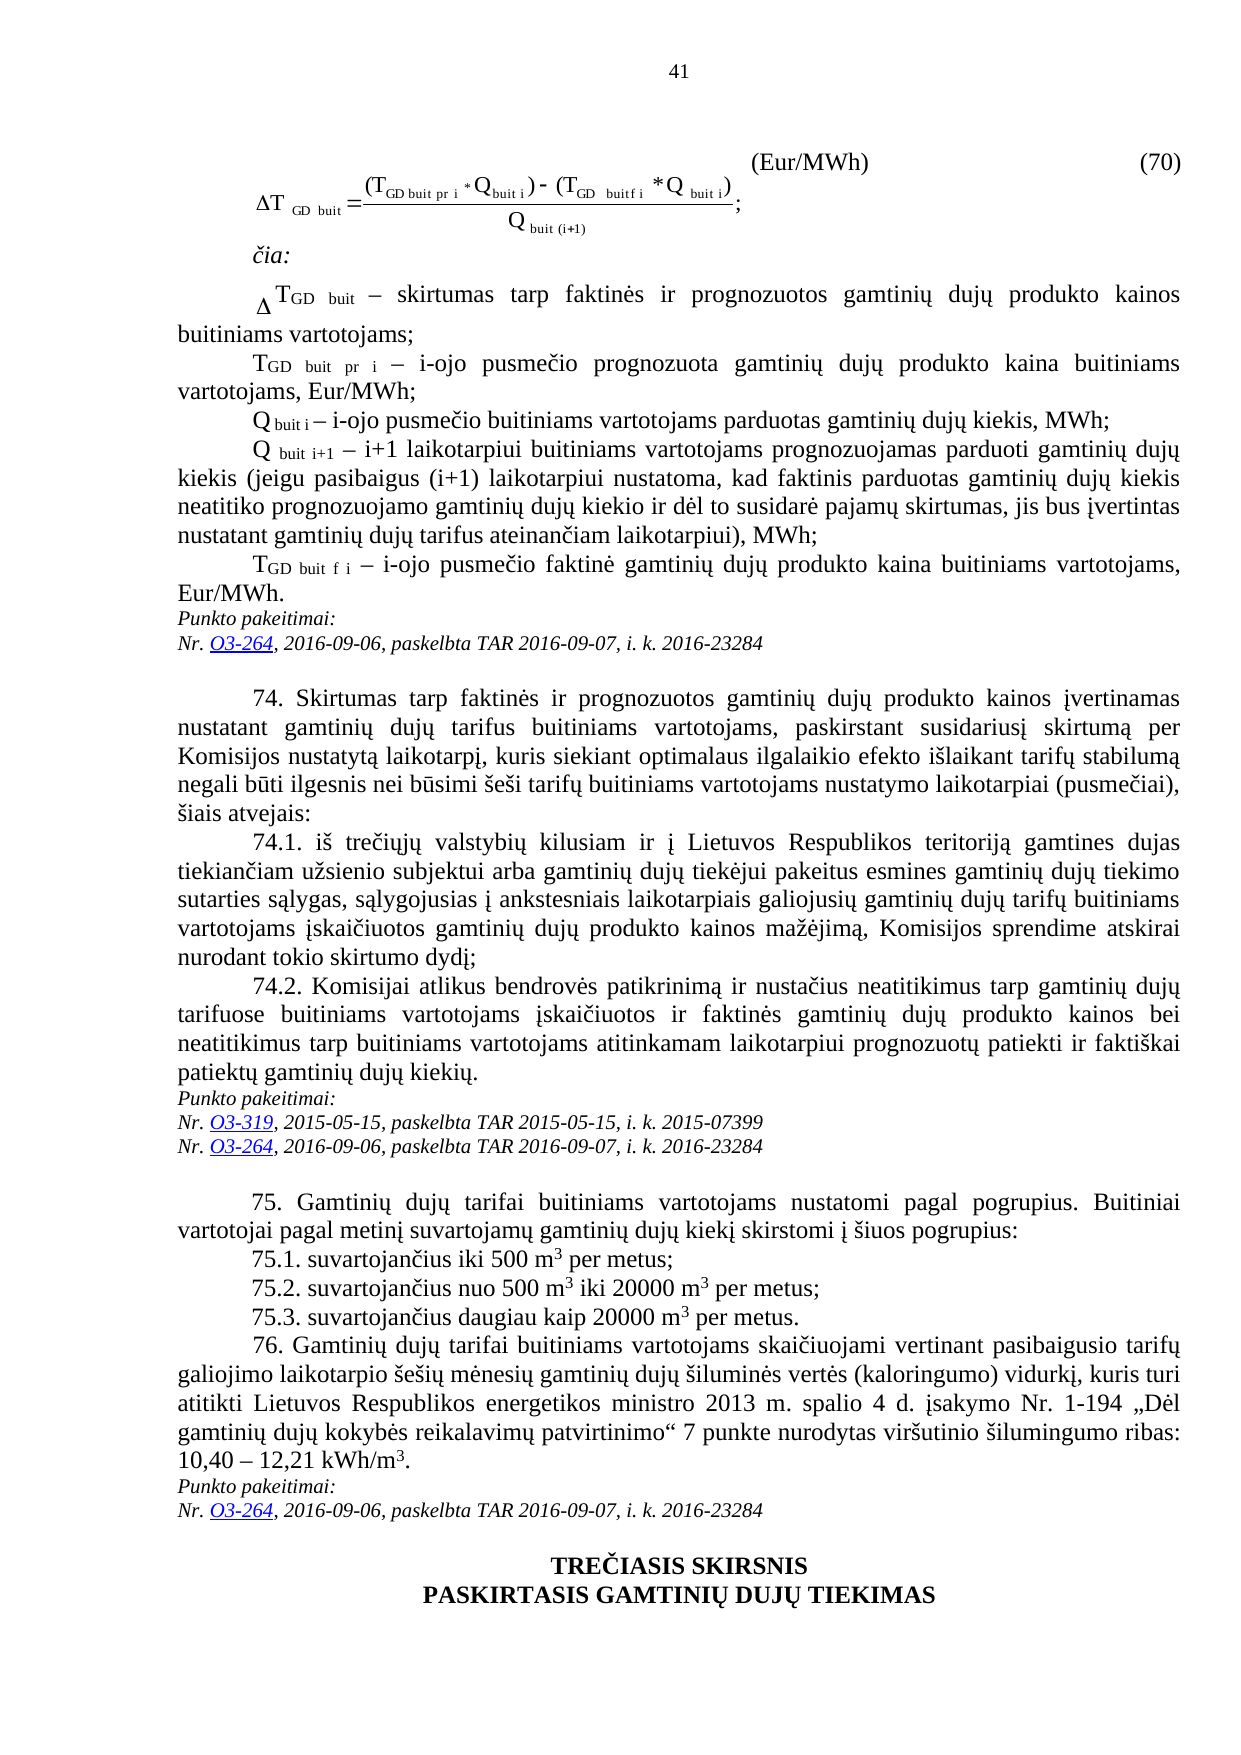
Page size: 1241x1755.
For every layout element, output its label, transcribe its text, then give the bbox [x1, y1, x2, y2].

text (Eur/MWh) (70) [177, 147, 1181, 240]
text 75. Gamtinių dujų tarifai buitiniams vartotojams nustatomi pagal pogrupius. Buitiniai vartotojai pagal metinį suvartojamų gamtinių dujų kiekį skirstomi į šiuos pogrupius: [177, 1187, 1181, 1244]
text Punkto pakeitimai: [177, 1474, 1181, 1498]
text Nr. O3-319, 2015-05-15, paskelbta TAR 2015-05-15, i. k. 2015-07399 [177, 1110, 1181, 1134]
text 74. Skirtumas tarp faktinės ir prognozuotos gamtinių dujų produkto kainos įvertinamas nustatant gamtinių dujų tarifus buitiniams vartotojams, paskirstant susidariusį skirtumą per Komisijos nustatytą laikotarpį, kuris siekiant optimalaus ilgalaikio efekto išlaikant tarifų stabilumą negali būti ilgesnis nei būsimi šeši tarifų buitiniams vartotojams nustatymo laikotarpiai (pusmečiai), šiais atvejais: [177, 683, 1181, 827]
text 75.3. suvartojančius daugiau kaip 20000 m3 per metus. [177, 1302, 1181, 1330]
text PASKIRTASIS GAMTINIŲ DUJŲ TIEKIMAS [177, 1580, 1181, 1608]
text čia: [177, 240, 1181, 269]
text Nr. O3-264, 2016-09-06, paskelbta TAR 2016-09-07, i. k. 2016-23284 [177, 1498, 1181, 1522]
text Punkto pakeitimai: [177, 1086, 1181, 1110]
text TGD buit pr i – i-ojo pusmečio prognozuota gamtinių dujų produkto kaina buitiniams vartotojams, Eur/MWh; [177, 348, 1181, 405]
text Nr. O3-264, 2016-09-06, paskelbta TAR 2016-09-07, i. k. 2016-23284 [177, 630, 1181, 654]
text TREČIASIS SKIRSNIS [177, 1551, 1181, 1580]
text 75.2. suvartojančius nuo 500 m3 iki 20000 m3 per metus; [177, 1273, 1181, 1302]
text Nr. O3-264, 2016-09-06, paskelbta TAR 2016-09-07, i. k. 2016-23284 [177, 1134, 1181, 1158]
text 76. Gamtinių dujų tarifai buitiniams vartotojams skaičiuojami vertinant pasibaigusio tarifų galiojimo laikotarpio šešių mėnesių gamtinių dujų šiluminės vertės (kaloringumo) vidurkį, kuris turi atitikti Lietuvos Respublikos energetikos ministro 2013 m. spalio 4 d. įsakymo Nr. 1-194 „Dėl gamtinių dujų kokybės reikalavimų patvirtinimo“ 7 punkte nurodytas viršutinio šilumingumo ribas: 10,40 – 12,21 kWh/m3. [177, 1330, 1181, 1474]
text 75.1. suvartojančius iki 500 m3 per metus; [177, 1244, 1181, 1273]
text TGD buit – skirtumas tarp faktinės ir prognozuotos gamtinių dujų produkto kainos buitiniams vartotojams; [177, 269, 1181, 348]
text 74.2. Komisijai atlikus bendrovės patikrinimą ir nustačius neatitikimus tarp gamtinių dujų tarifuose buitiniams vartotojams įskaičiuotos ir faktinės gamtinių dujų produkto kainos bei neatitikimus tarp buitiniams vartotojams atitinkamam laikotarpiui prognozuotų patiekti ir faktiškai patiektų gamtinių dujų kiekių. [177, 971, 1181, 1086]
text TGD buit f i – i-ojo pusmečio faktinė gamtinių dujų produkto kaina buitiniams vartotojams, Eur/MWh. [177, 549, 1181, 606]
text 74.1. iš trečiųjų valstybių kilusiam ir į Lietuvos Respublikos teritoriją gamtines dujas tiekiančiam užsienio subjektui arba gamtinių dujų tiekėjui pakeitus esmines gamtinių dujų tiekimo sutarties sąlygas, sąlygojusias į ankstesniais laikotarpiais galiojusių gamtinių dujų tarifų buitiniams vartotojams įskaičiuotos gamtinių dujų produkto kainos mažėjimą, Komisijos sprendime atskirai nurodant tokio skirtumo dydį; [177, 827, 1181, 971]
text Q buit i – i-ojo pusmečio buitiniams vartotojams parduotas gamtinių dujų kiekis, MWh; [177, 405, 1181, 434]
text Q buit i+1 – i+1 laikotarpiui buitiniams vartotojams prognozuojamas parduoti gamtinių dujų kiekis (jeigu pasibaigus (i+1) laikotarpiui nustatoma, kad faktinis parduotas gamtinių dujų kiekis neatitiko prognozuojamo gamtinių dujų kiekio ir dėl to susidarė pajamų skirtumas, jis bus įvertintas nustatant gamtinių dujų tarifus ateinančiam laikotarpiui), MWh; [177, 434, 1181, 549]
text Punkto pakeitimai: [177, 606, 1181, 630]
